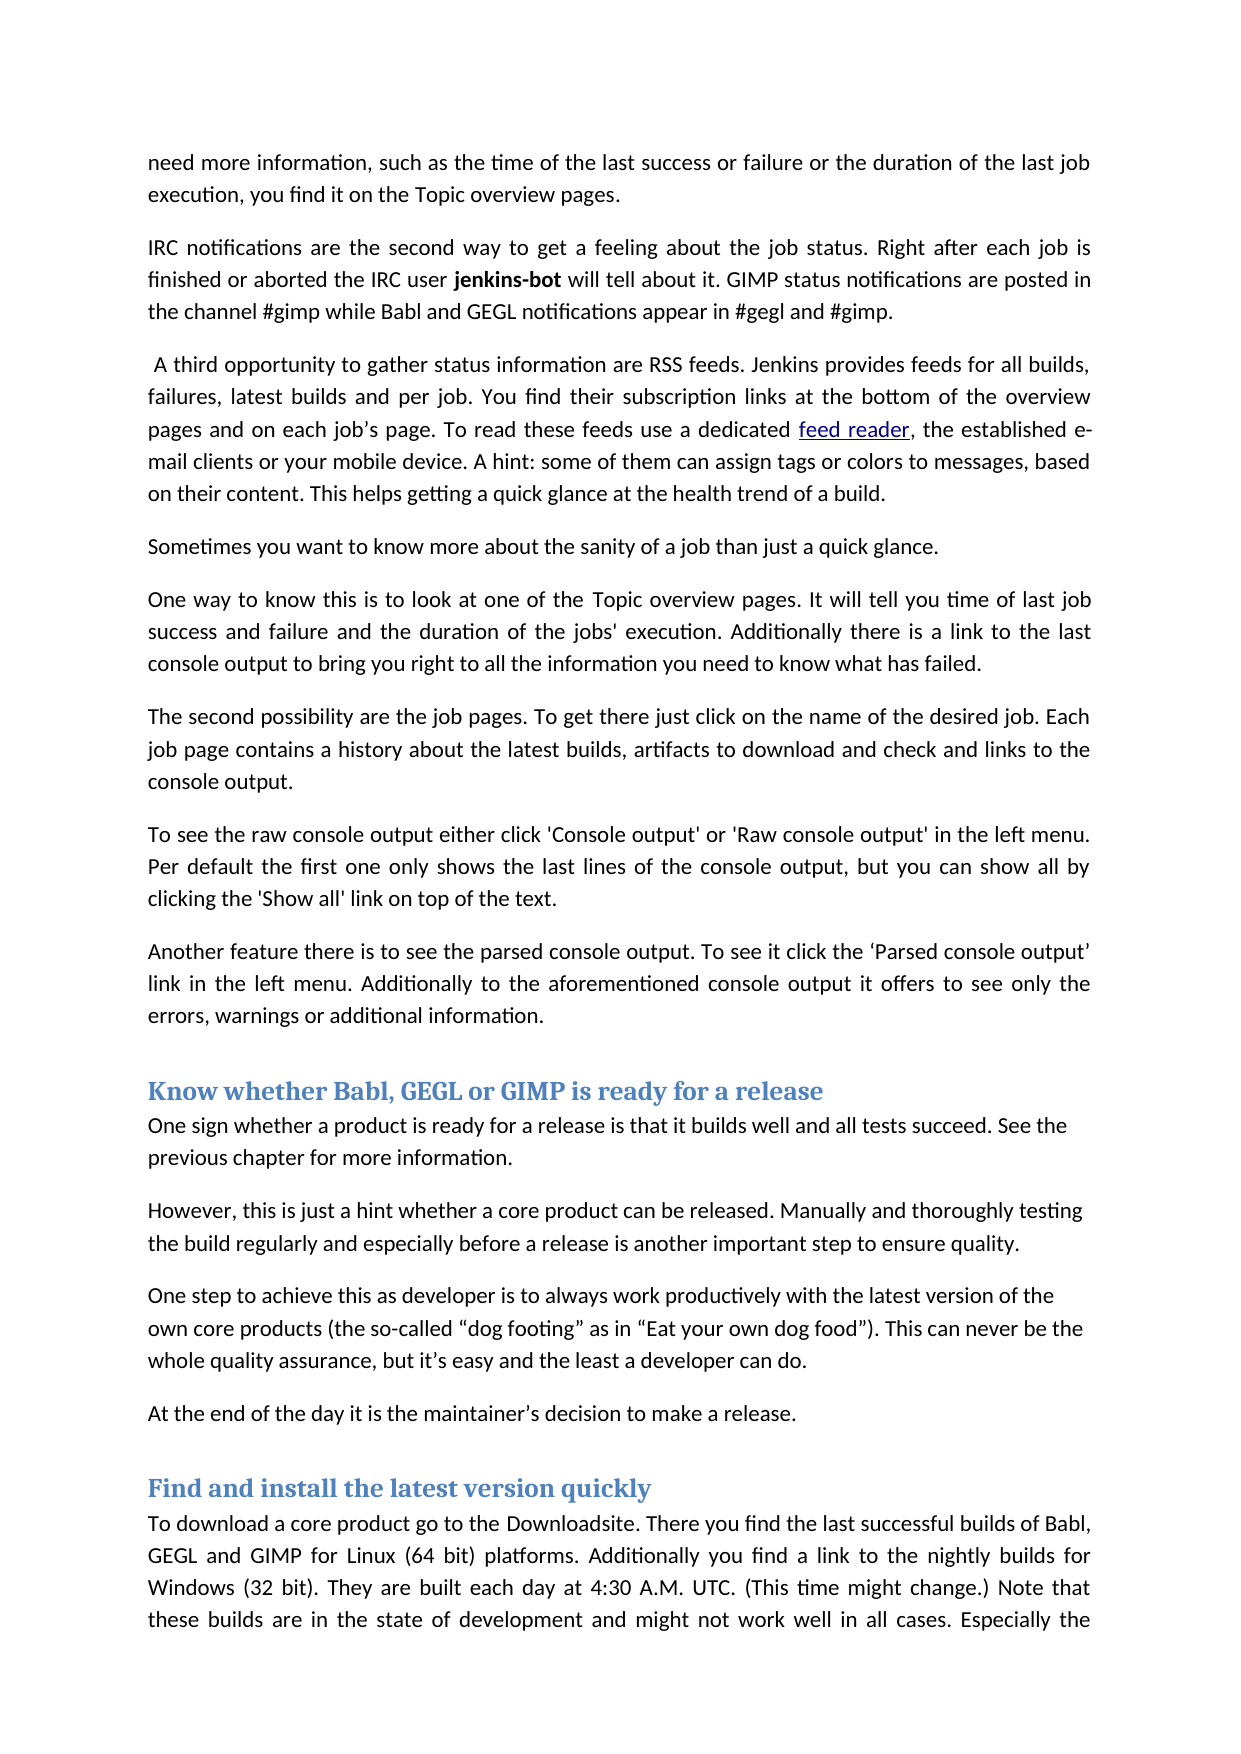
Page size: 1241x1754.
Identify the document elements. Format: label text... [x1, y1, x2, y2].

text To download a core product go to the Downloadsite. There you find the last successful builds of Babl, GEGL and GIMP for Linux (64 bit) platforms. Additionally you find a link to the nightly builds for Windows (32 bit). They are built each day at 4:30 A.M. UTC. (This time might change.) Note that these builds are in the state of development and might not work well in all cases. Especially the [148, 1509, 1093, 1633]
text The second possibility are the job pages. To get there just click on the name of the desired job. Each job page contains a history about the latest builds, artifacts to download and check and links to the console output. [148, 702, 1093, 795]
text To see the raw console output either click 'Console output' or 'Raw console output' in the left menu. Per default the first one only shows the last lines of the console output, but you can show all by clicking the 'Show all' link on top of the text. [148, 820, 1093, 912]
text Another feature there is to see the parsed console output. To see it click the ‘Parsed console output’ link in the left menu. Additionally to the aforementioned console output it offers to see only the errors, warnings or additional information. [148, 937, 1093, 1030]
text need more information, such as the time of the last success or failure or the duration of the last job execution, you find it on the Topic overview pages. [148, 148, 1093, 208]
text A third opportunity to gather status information are RSS feeds. Jenkins provides feeds for all builds, failures, latest builds and per job. You find their subscription links at the bottom of the overview pages and on each job’s page. To read these feeds use a dedicated feed reader, the established e-mail clients or your mobile device. A hint: some of them can assign tags or colors to messages, based on their content. This helps getting a quick glance at the health trend of a build. [148, 350, 1093, 507]
subtitle Find and install the latest version quickly [148, 1473, 1093, 1504]
text Sometimes you want to know more about the sanity of a job than just a quick glance. [148, 532, 1093, 560]
text However, this is just a hint whether a core product can be released. Manually and thoroughly testing the build regularly and especially before a release is another important step to ensure quality. [148, 1196, 1093, 1257]
text One sign whether a product is ready for a release is that it builds well and all tests succeed. See the previous chapter for more information. [148, 1111, 1093, 1171]
text One step to achieve this as developer is to always work productively with the latest version of the own core products (the so-called “dog footing” as in “Eat your own dog food”). This can never be the whole quality assurance, but it’s easy and the least a developer can do. [148, 1282, 1093, 1374]
text At the end of the day it is the maintainer’s decision to make a release. [148, 1399, 1093, 1427]
text IRC notifications are the second way to get a feeling about the job status. Right after each job is finished or aborted the IRC user jenkins-bot will tell about it. GIMP status notifications are posted in the channel #gimp while Babl and GEGL notifications appear in #gegl and #gimp. [148, 233, 1093, 325]
text One way to know this is to look at one of the Topic overview pages. It will tell you time of last job success and failure and the duration of the jobs' execution. Additionally there is a link to the last console output to bring you right to all the information you need to know what has failed. [148, 585, 1093, 677]
subtitle Know whether Babl, GEGL or GIMP is ready for a release [148, 1076, 1093, 1107]
